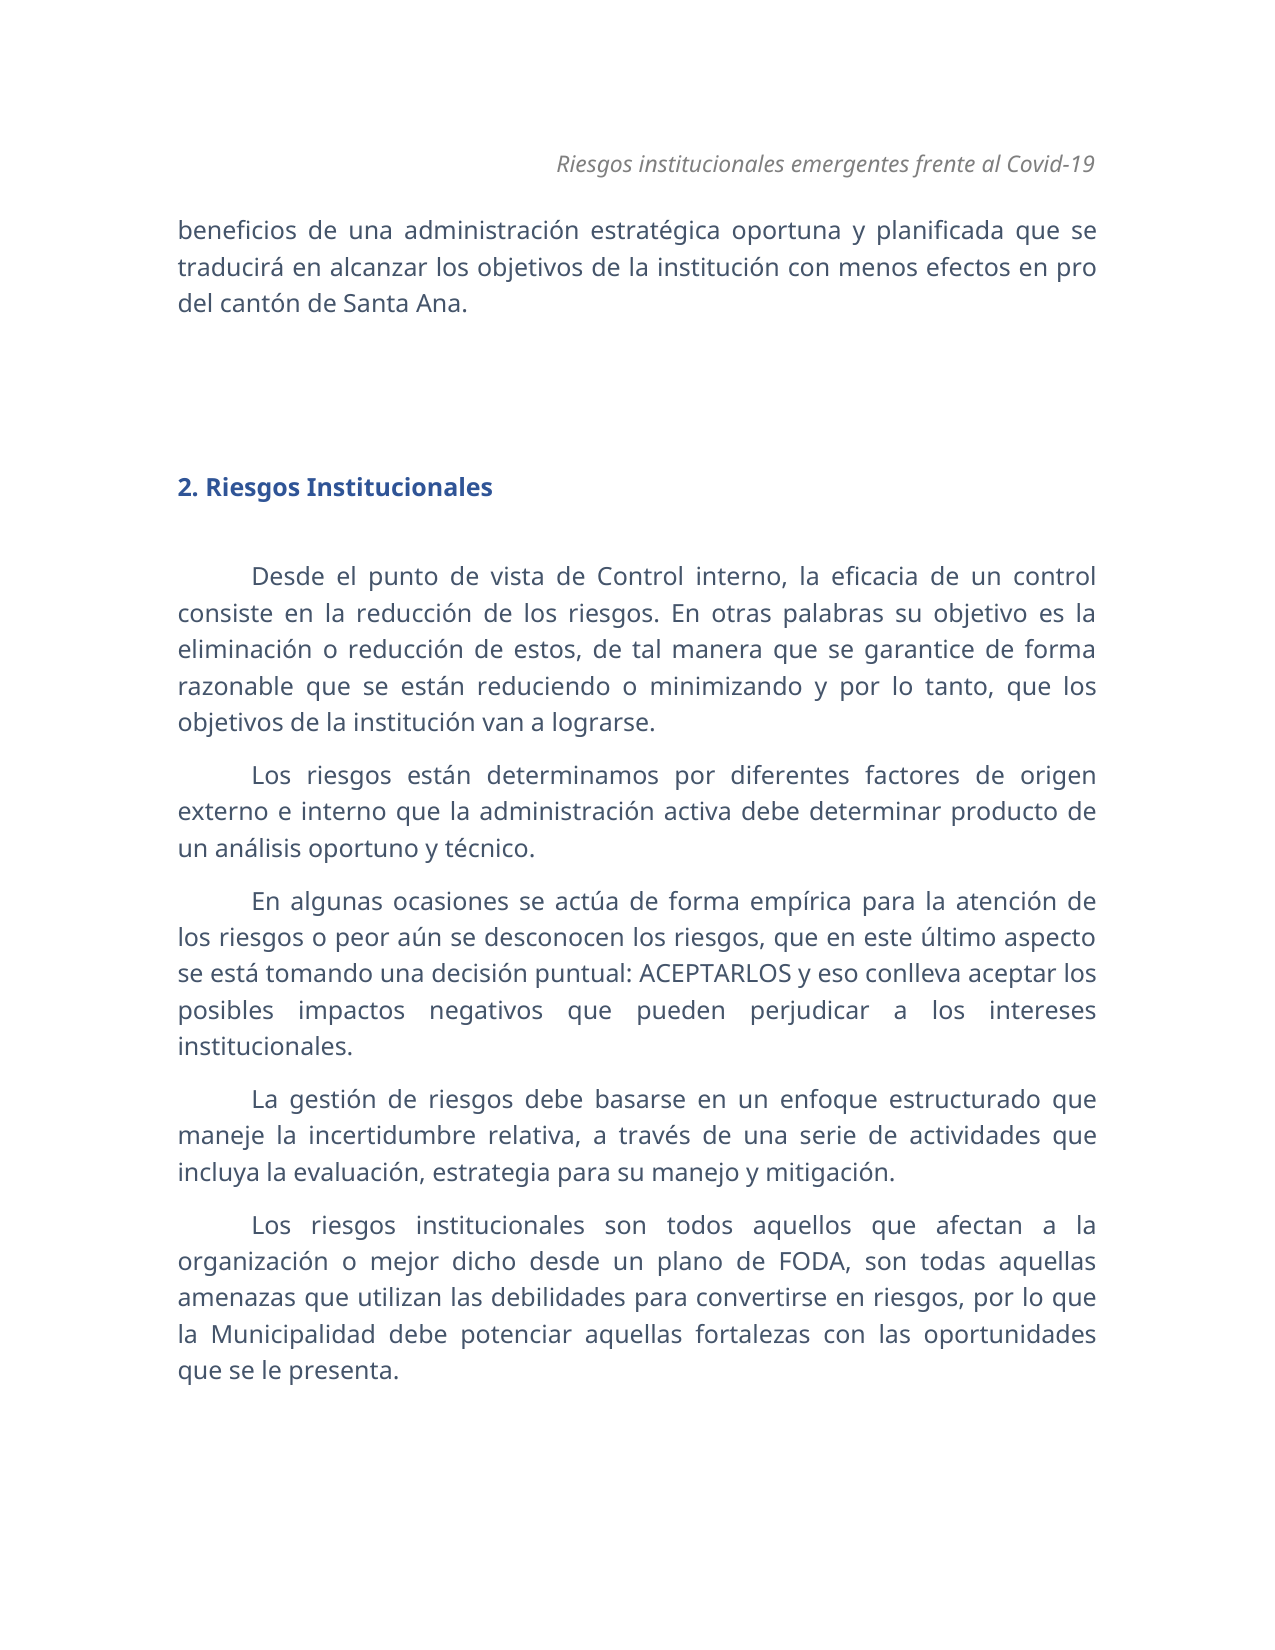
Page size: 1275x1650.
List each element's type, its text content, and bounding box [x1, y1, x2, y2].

text En algunas ocasiones se actúa de forma empírica para la atención de los riesgos o peor aún se desconocen los riesgos, que en este último aspecto se está tomando una decisión puntual: ACEPTARLOS y eso conlleva aceptar los posibles impactos negativos que pueden perjudicar a los intereses institucionales. [177, 883, 1098, 1063]
text beneficios de una administración estratégica oportuna y planificada que se traducirá en alcanzar los objetivos de la institución con menos efectos en pro del cantón de Santa Ana. [177, 213, 1098, 320]
text Desde el punto de vista de Control interno, la eficacia de un control consiste en la reducción de los riesgos. En otras palabras su objetivo es la eliminación o reducción de estos, de tal manera que se garantice de forma razonable que se están reduciendo o minimizando y por lo tanto, que los objetivos de la institución van a lograrse. [177, 559, 1098, 738]
text Los riesgos están determinamos por diferentes factores de origen externo e interno que la administración activa debe determinar producto de un análisis oportuno y técnico. [177, 757, 1098, 864]
subtitle 2. Riesgos Institucionales [177, 470, 1098, 504]
text La gestión de riesgos debe basarse en un enfoque estructurado que maneje la incertidumbre relativa, a través de una serie de actividades que incluya la evaluación, estrategia para su manejo y mitigación. [177, 1082, 1098, 1188]
text Los riesgos institucionales son todos aquellos que afectan a la organización o mejor dicho desde un plano de FODA, son todas aquellas amenazas que utilizan las debilidades para convertirse en riesgos, por lo que la Municipalidad debe potenciar aquellas fortalezas con las oportunidades que se le presenta. [177, 1207, 1098, 1387]
